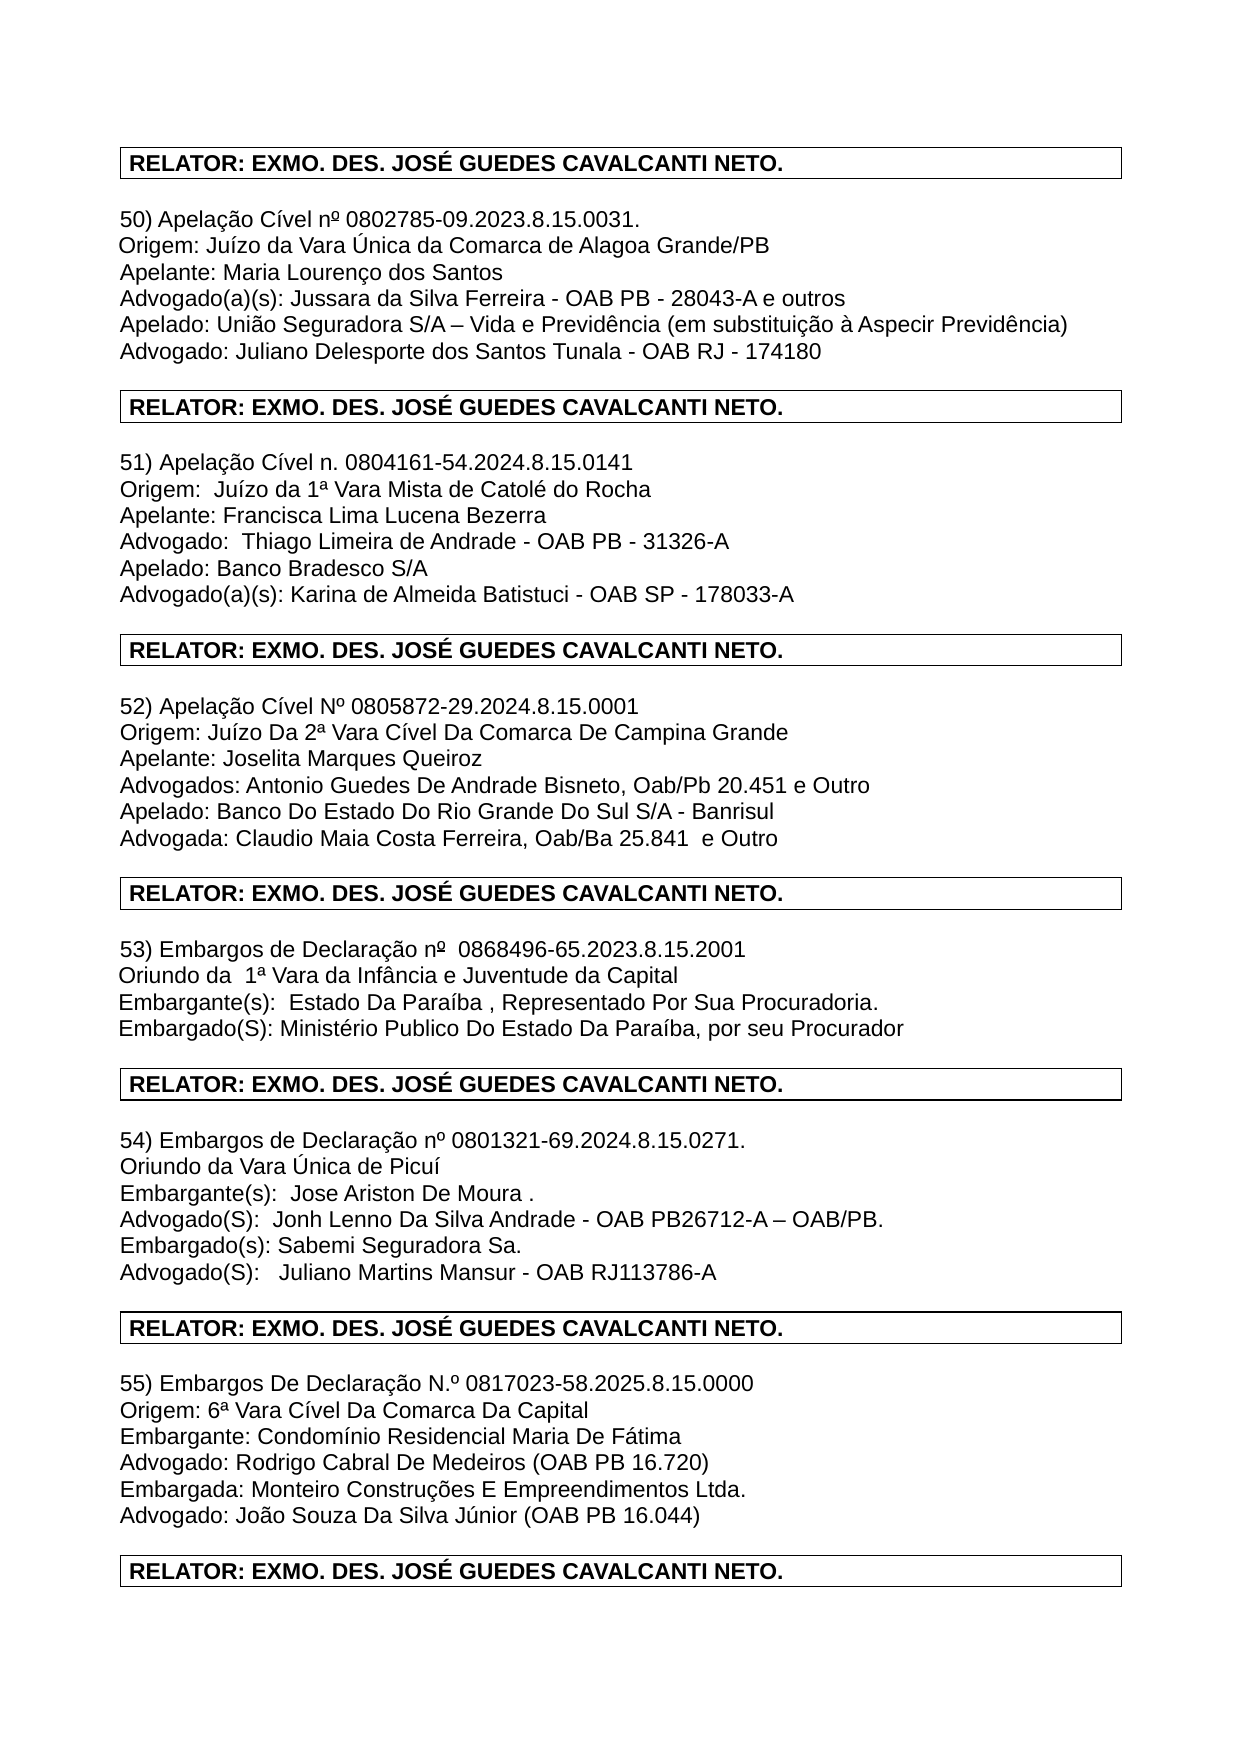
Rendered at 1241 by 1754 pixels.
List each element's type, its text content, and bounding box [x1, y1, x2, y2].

text Advogado: João Souza Da Silva Júnior (OAB PB 16.044) [119, 1502, 1122, 1528]
text Origem: 6ª Vara Cível Da Comarca Da Capital [119, 1397, 1122, 1423]
text Oriundo da 1ª Vara da Infância e Juventude da Capital [118, 962, 1122, 989]
text 55) Embargos De Declaração N.º 0817023-58.2025.8.15.0000 [119, 1370, 1122, 1397]
text Advogado: Rodrigo Cabral De Medeiros (OAB PB 16.720) [119, 1449, 1122, 1476]
text RELATOR: EXMO. DES. JOSÉ GUEDES CAVALCANTI NETO. [121, 1556, 1121, 1586]
text 54) Embargos de Declaração nº 0801321-69.2024.8.15.0271. [119, 1127, 1122, 1153]
text Apelante: Maria Lourenço dos Santos [119, 258, 1122, 285]
text 50) Apelação Cível nº 0802785-09.2023.8.15.0031. [119, 206, 1122, 232]
text Embargada: Monteiro Construções E Empreendimentos Ltda. [119, 1476, 1122, 1502]
text Oriundo da Vara Única de Picuí [119, 1153, 1122, 1179]
text RELATOR: EXMO. DES. JOSÉ GUEDES CAVALCANTI NETO. [121, 635, 1121, 665]
text Origem: Juízo da Vara Única da Comarca de Alagoa Grande/PB [118, 232, 1122, 258]
text Origem: Juízo da 1ª Vara Mista de Catolé do Rocha [119, 476, 1122, 502]
text RELATOR: EXMO. DES. JOSÉ GUEDES CAVALCANTI NETO. [121, 1069, 1121, 1099]
text Embargado(s): Sabemi Seguradora Sa. [119, 1232, 1122, 1259]
text Advogado: Thiago Limeira de Andrade - OAB PB - 31326-A [119, 528, 1122, 555]
text Embargado(S): Ministério Publico Do Estado Da Paraíba, por seu Procurador [118, 1015, 1122, 1042]
text 53) Embargos de Declaração nº 0868496-65.2023.8.15.2001 [119, 936, 1122, 962]
text Advogado(S): Juliano Martins Mansur - OAB RJ113786-A [119, 1259, 1122, 1285]
text RELATOR: EXMO. DES. JOSÉ GUEDES CAVALCANTI NETO. [121, 1313, 1121, 1343]
text 51) Apelação Cível n. 0804161-54.2024.8.15.0141 [119, 449, 1122, 476]
text Advogado(S): Jonh Lenno Da Silva Andrade - OAB PB26712-A – OAB/PB. [119, 1206, 1122, 1232]
text Origem: Juízo Da 2ª Vara Cível Da Comarca De Campina Grande [119, 719, 1122, 745]
text Apelado: Banco Do Estado Do Rio Grande Do Sul S/A - Banrisul [119, 798, 1122, 824]
text Apelante: Francisca Lima Lucena Bezerra [119, 502, 1122, 528]
text Apelado: União Seguradora S/A – Vida e Previdência (em substituição à Aspecir Previdência) [119, 311, 1122, 338]
text Advogado(a)(s): Jussara da Silva Ferreira - OAB PB - 28043-A e outros [119, 285, 1122, 311]
text Embargante: Condomínio Residencial Maria De Fátima [119, 1423, 1122, 1449]
text Advogado(a)(s): Karina de Almeida Batistuci - OAB SP - 178033-A [119, 581, 1122, 607]
text RELATOR: EXMO. DES. JOSÉ GUEDES CAVALCANTI NETO. [121, 878, 1121, 909]
text Apelante: Joselita Marques Queiroz [119, 745, 1122, 772]
text Advogada: Claudio Maia Costa Ferreira, Oab/Ba 25.841 e Outro [119, 824, 1122, 851]
text Apelado: Banco Bradesco S/A [119, 555, 1122, 581]
text RELATOR: EXMO. DES. JOSÉ GUEDES CAVALCANTI NETO. [121, 391, 1121, 422]
text Advogado: Juliano Delesporte dos Santos Tunala - OAB RJ - 174180 [119, 338, 1122, 364]
text Embargante(s): Estado Da Paraíba , Representado Por Sua Procuradoria. [118, 989, 1122, 1015]
text RELATOR: EXMO. DES. JOSÉ GUEDES CAVALCANTI NETO. [121, 148, 1121, 178]
text 52) Apelação Cível Nº 0805872-29.2024.8.15.0001 [119, 693, 1122, 719]
text Embargante(s): Jose Ariston De Moura . [119, 1179, 1122, 1206]
text Advogados: Antonio Guedes De Andrade Bisneto, Oab/Pb 20.451 e Outro [119, 772, 1122, 798]
